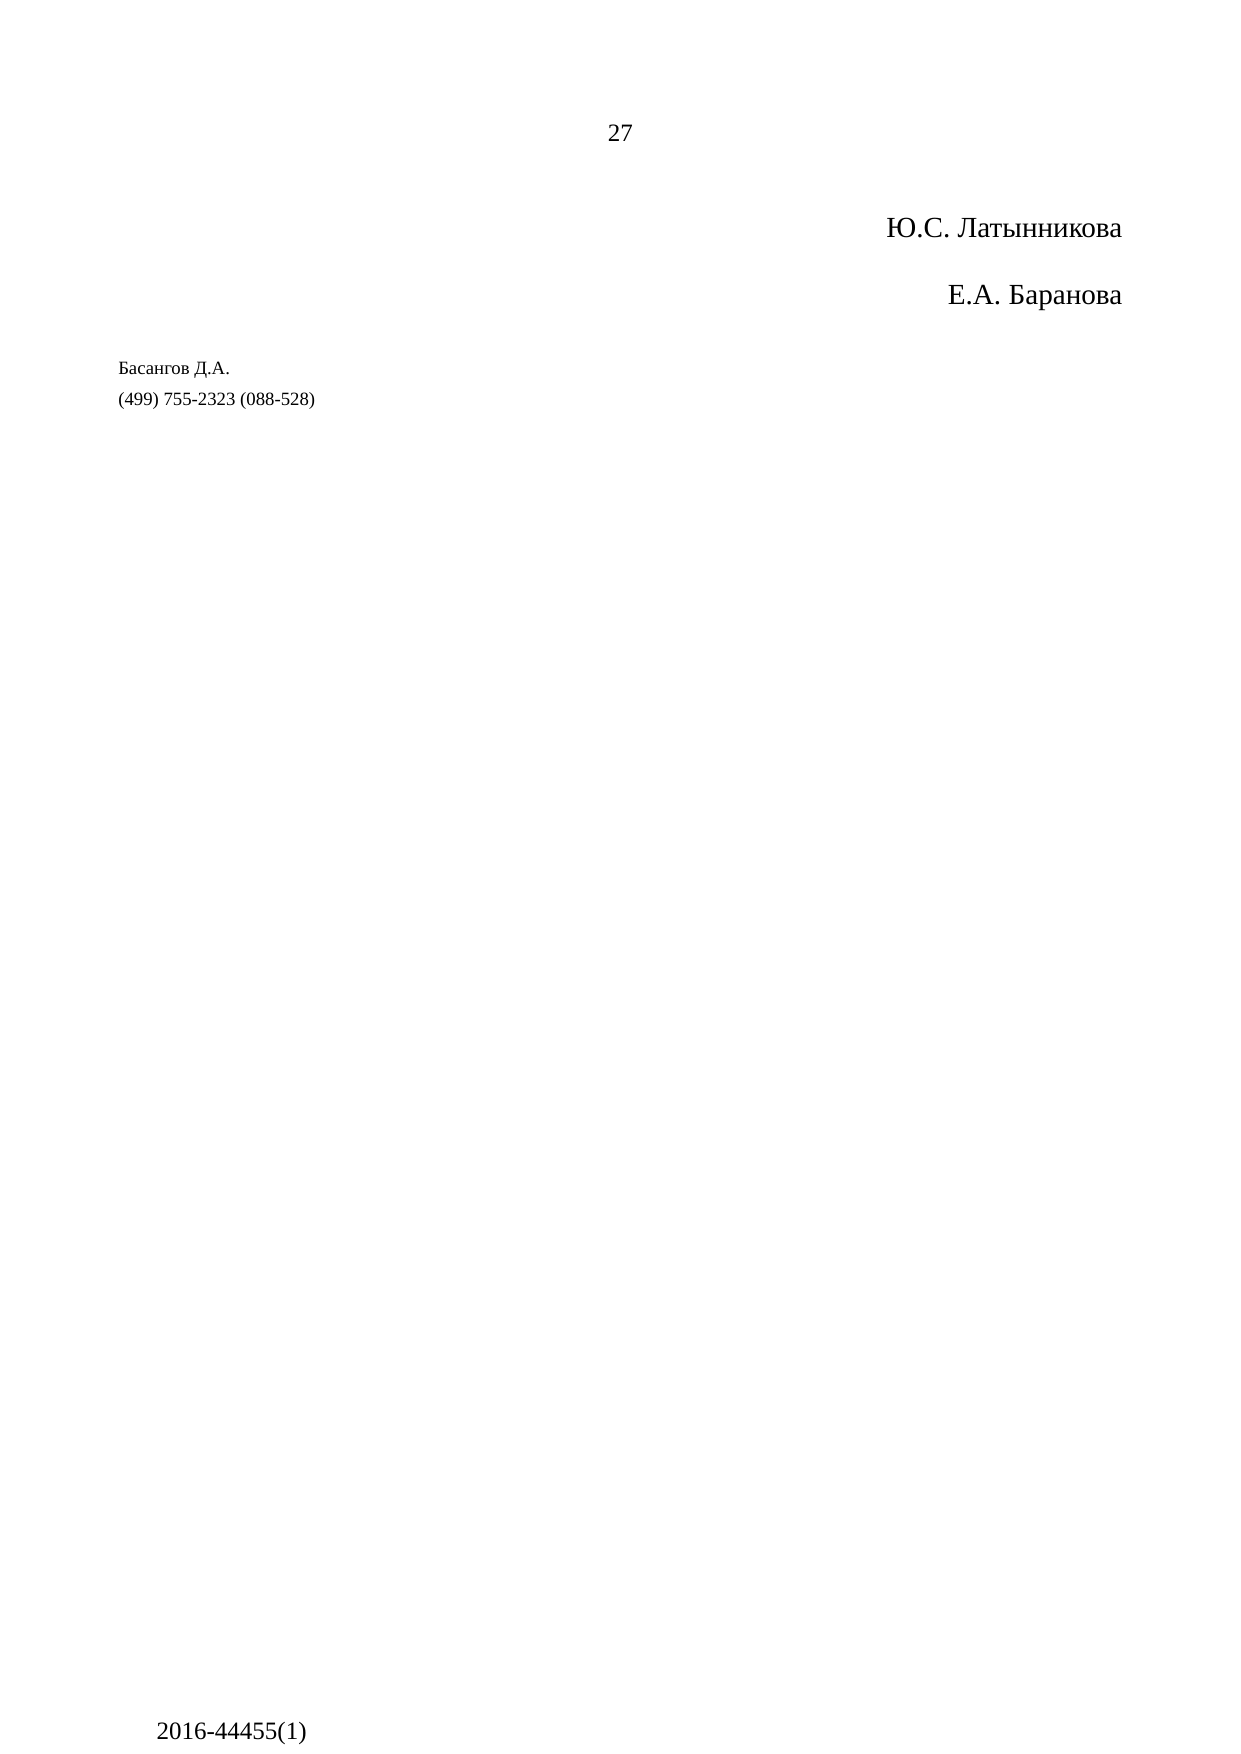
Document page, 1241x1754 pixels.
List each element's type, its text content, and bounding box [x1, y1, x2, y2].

text Басангов Д.А. [118, 357, 1122, 378]
text Е.А. Баранова [118, 277, 1122, 311]
text (499) 755-2323 (088-528) [118, 378, 1122, 412]
text Ю.С. Латынникова [118, 210, 1122, 243]
